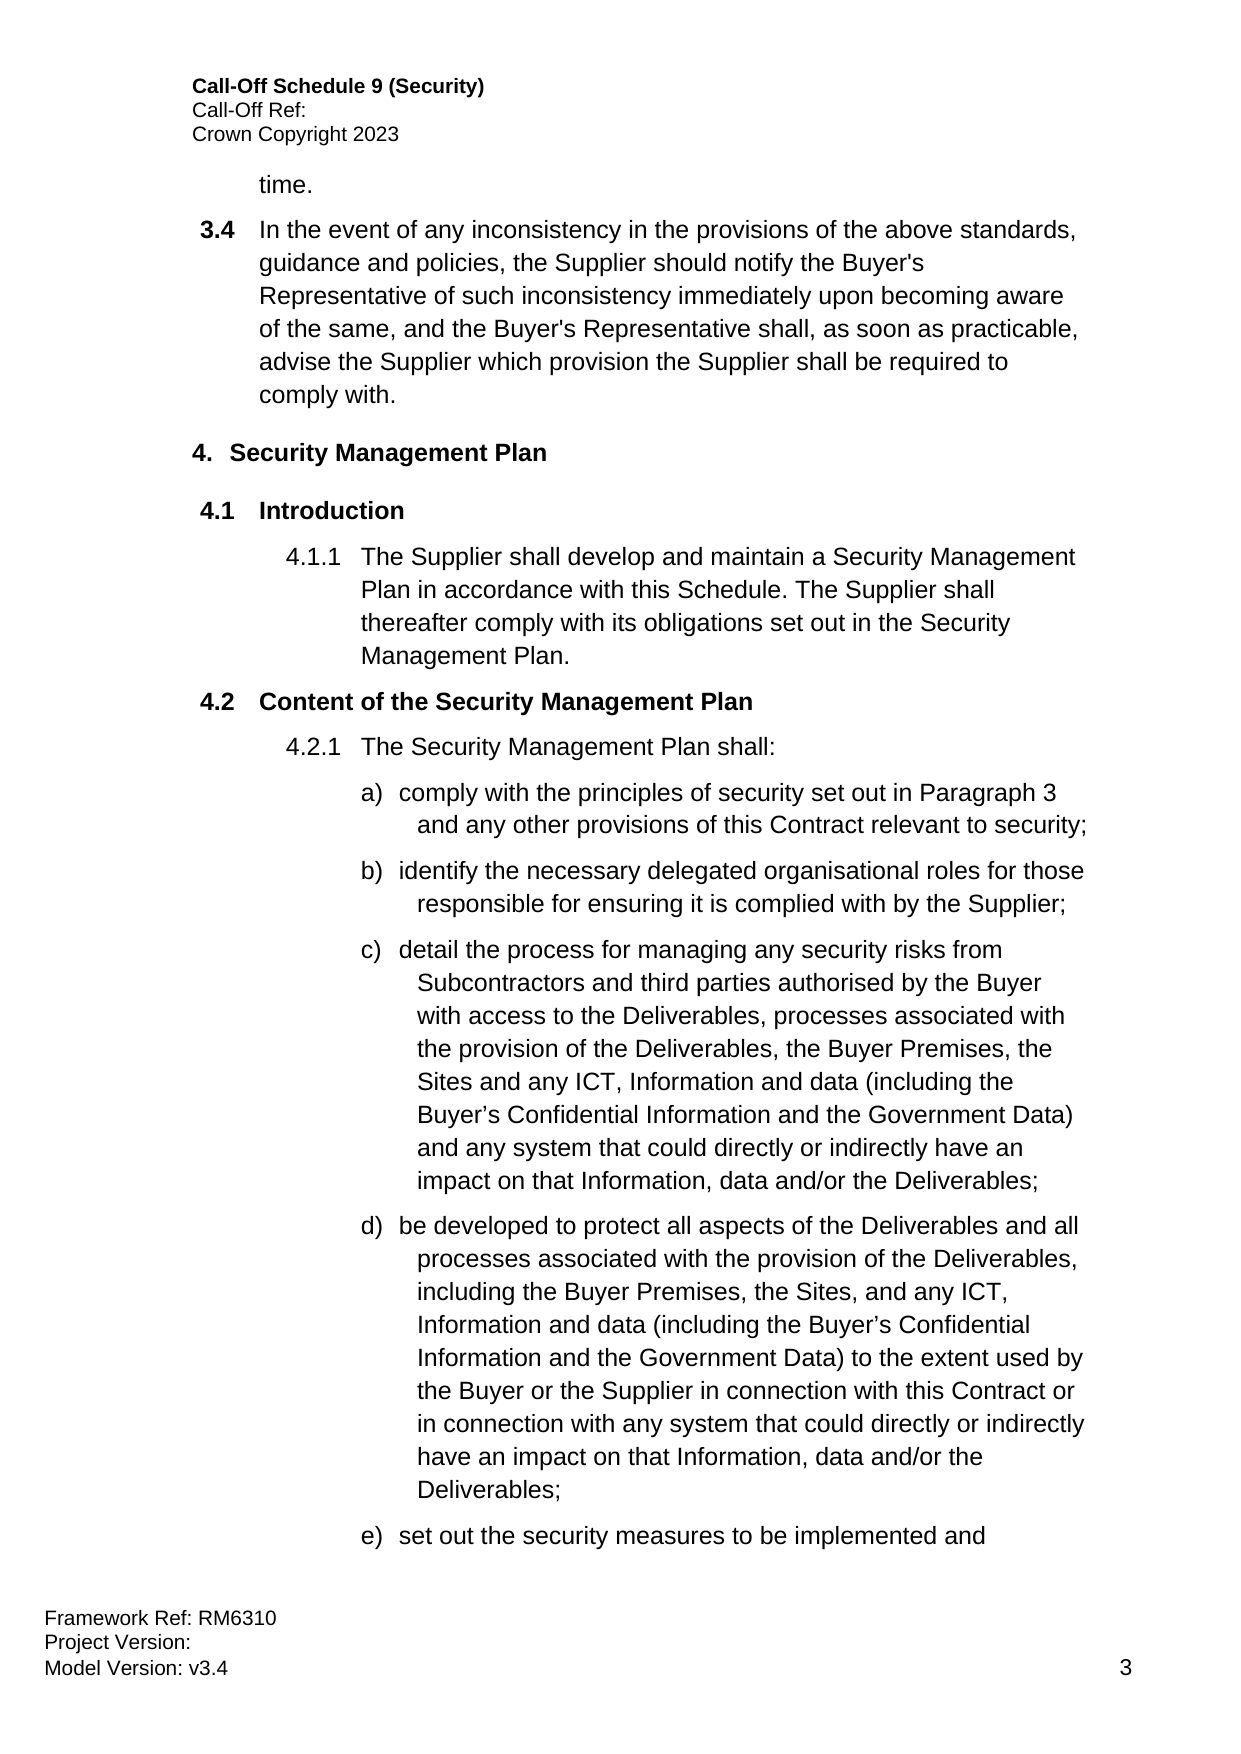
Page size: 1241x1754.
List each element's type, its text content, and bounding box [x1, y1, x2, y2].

list Content of the Security Management Plan [200, 686, 1090, 715]
list be developed to protect all aspects of the Deliverables and all processes associated with the provision of the Deliverables, including the Buyer Premises, the Sites, and any ICT, Information and data (including the Buyer’s Confidential Information and the Government Data) to the extent used by the Buyer or the Supplier in connection with this Contract or in connection with any system that could directly or indirectly have an impact on that Information, data and/or the Deliverables; [361, 1211, 1090, 1504]
list set out the security measures to be implemented and [361, 1521, 1090, 1550]
list identify the necessary delegated organisational roles for those responsible for ensuring it is complied with by the Supplier; [361, 856, 1090, 918]
list comply with the principles of security set out in Paragraph 3 and any other provisions of this Contract relevant to security; [361, 777, 1090, 839]
list The Supplier shall develop and maintain a Security Management Plan in accordance with this Schedule. The Supplier shall thereafter comply with its obligations set out in the Security Management Plan. [286, 542, 1090, 670]
list In the event of any inconsistency in the provisions of the above standards, guidance and policies, the Supplier should notify the Buyer's Representative of such inconsistency immediately upon becoming aware of the same, and the Buyer's Representative shall, as soon as practicable, advise the Supplier which provision the Supplier shall be required to comply with. [200, 215, 1090, 409]
list The Security Management Plan shall: [286, 732, 1090, 761]
list Security Management Plan [192, 438, 1090, 467]
list Introduction [200, 496, 1090, 525]
list detail the process for managing any security risks from Subcontractors and third parties authorised by the Buyer with access to the Deliverables, processes associated with the provision of the Deliverables, the Buyer Premises, the Sites and any ICT, Information and data (including the Buyer’s Confidential Information and the Government Data) and any system that could directly or indirectly have an impact on that Information, data and/or the Deliverables; [361, 934, 1090, 1194]
list time. [200, 170, 1090, 198]
